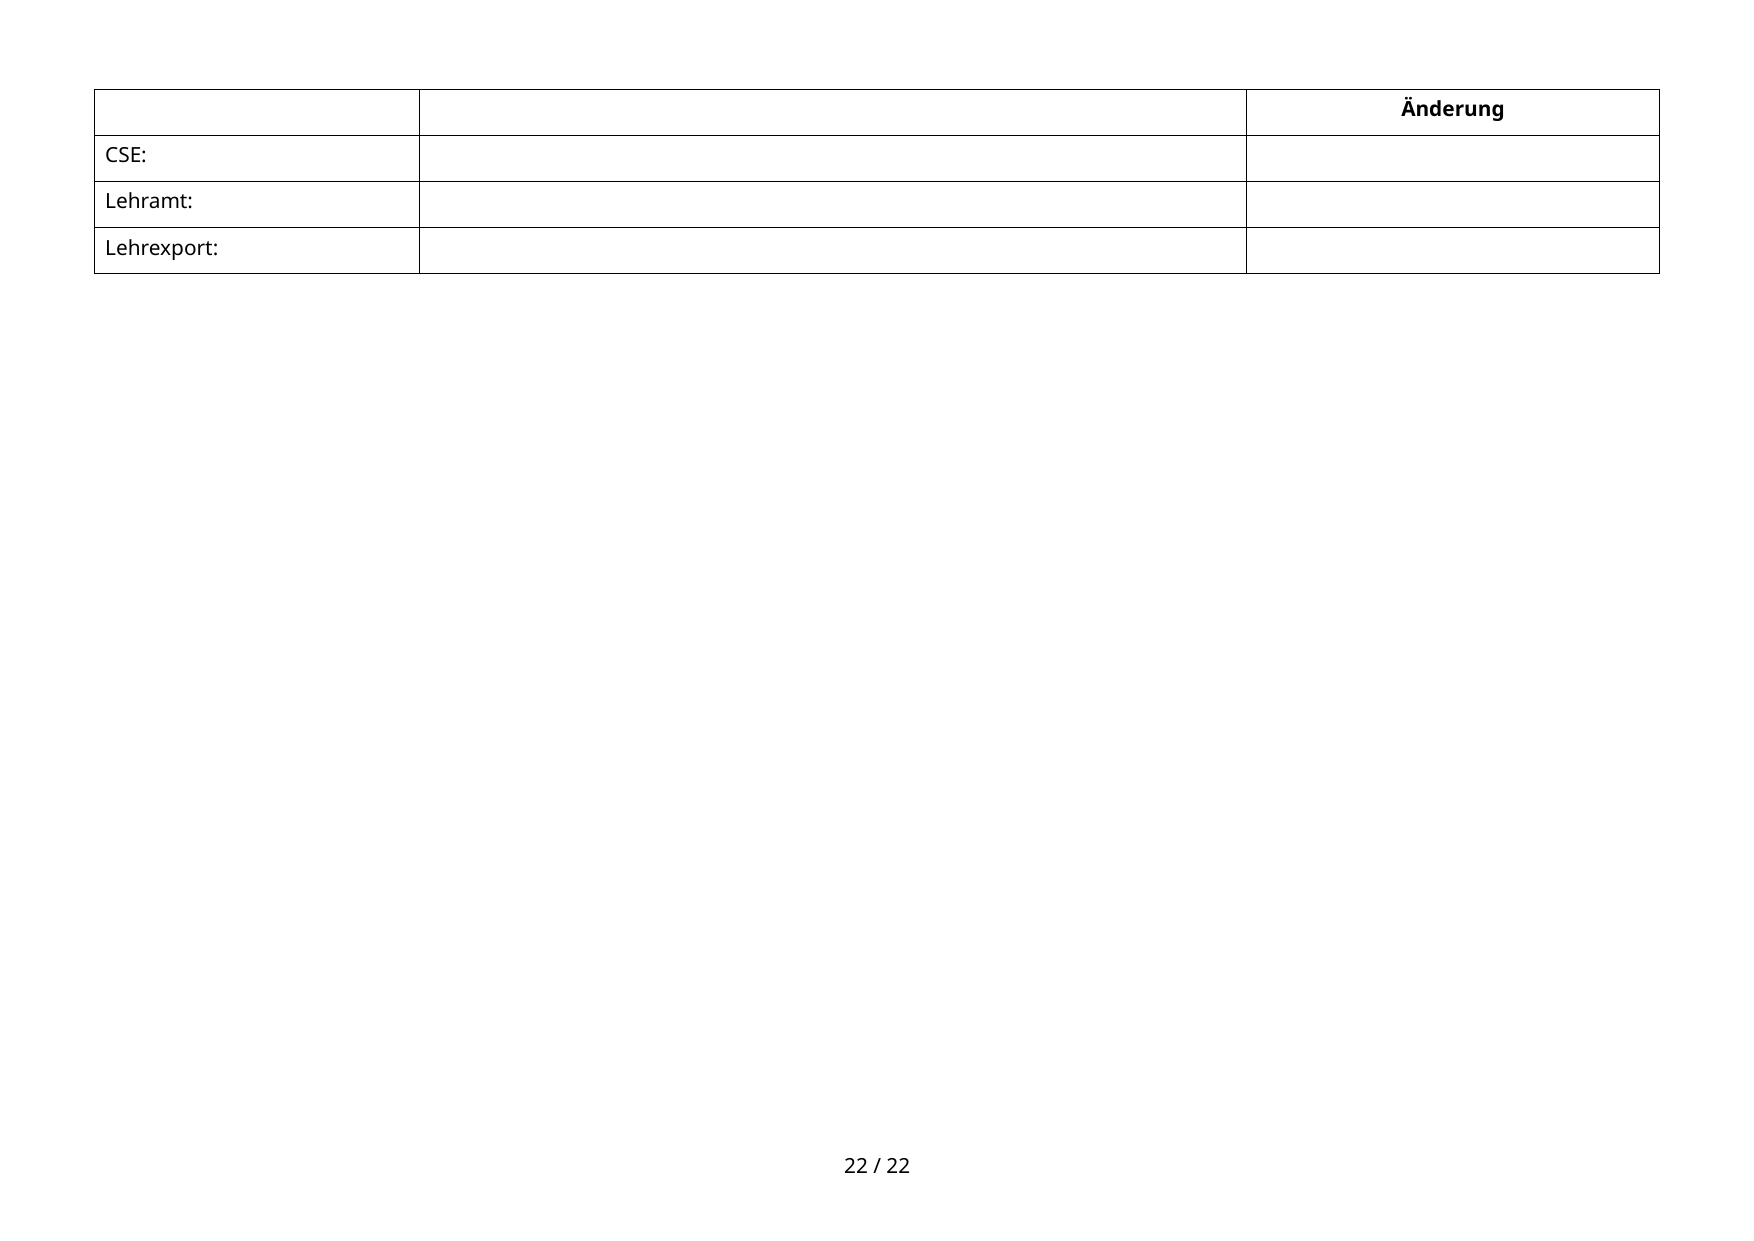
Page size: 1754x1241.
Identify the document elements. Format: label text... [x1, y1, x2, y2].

table_cell CSE: [95, 136, 419, 181]
table_header [95, 90, 419, 134]
table_cell [420, 228, 1246, 273]
table_cell [1247, 136, 1659, 181]
table_header Änderung [1247, 90, 1659, 134]
table_cell Lehrexport: [95, 228, 419, 273]
table_cell [420, 182, 1246, 227]
table_cell [1247, 182, 1659, 227]
table_cell Lehramt: [95, 182, 419, 227]
table_cell [420, 136, 1246, 181]
table_cell [1247, 228, 1659, 273]
table_header [420, 90, 1246, 134]
